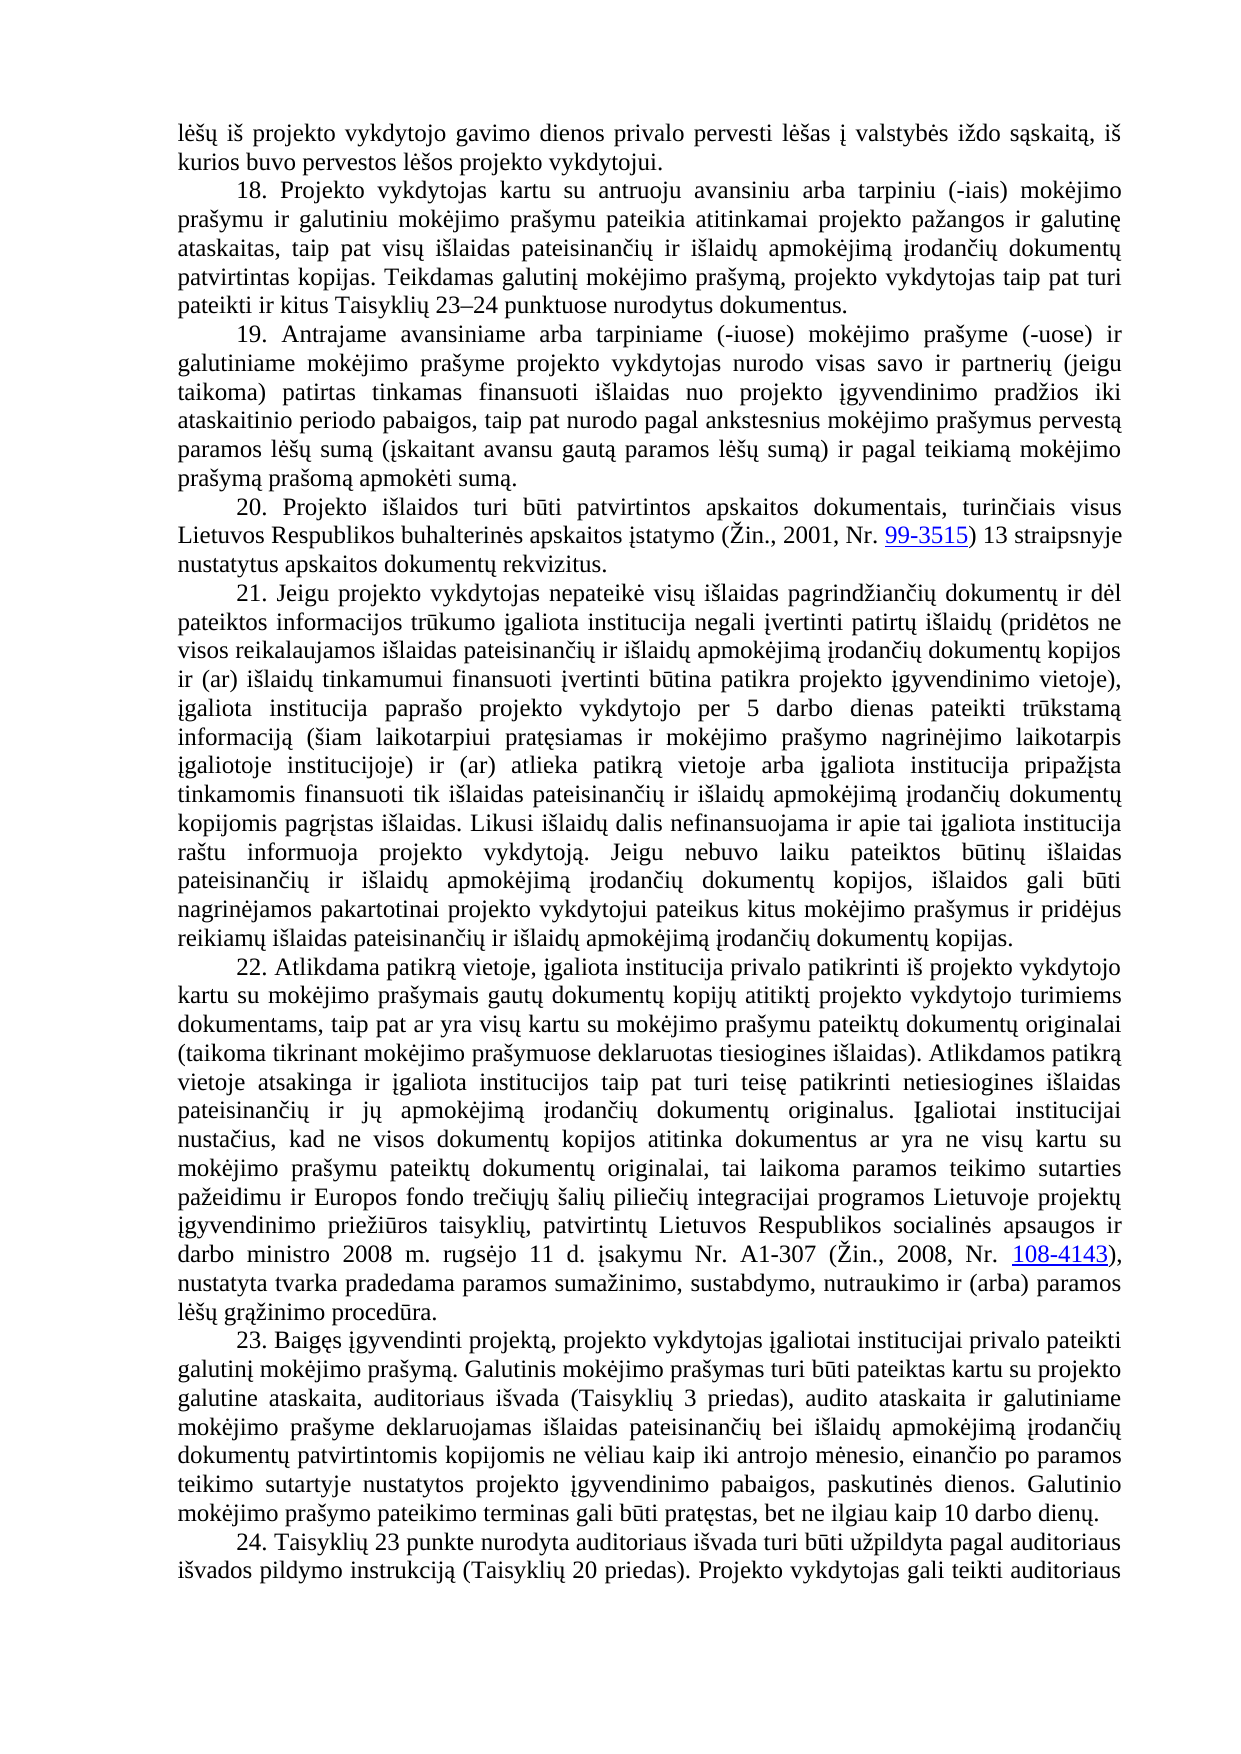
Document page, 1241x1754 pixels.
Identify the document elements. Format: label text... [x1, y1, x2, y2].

text 23. Baigęs įgyvendinti projektą, projekto vykdytojas įgaliotai institucijai privalo pateikti galutinį mokėjimo prašymą. Galutinis mokėjimo prašymas turi būti pateiktas kartu su projekto galutine ataskaita, auditoriaus išvada (Taisyklių 3 priedas), audito ataskaita ir galutiniame mokėjimo prašyme deklaruojamas išlaidas pateisinančių bei išlaidų apmokėjimą įrodančių dokumentų patvirtintomis kopijomis ne vėliau kaip iki antrojo mėnesio, einančio po paramos teikimo sutartyje nustatytos projekto įgyvendinimo pabaigos, paskutinės dienos. Galutinio mokėjimo prašymo pateikimo terminas gali būti pratęstas, bet ne ilgiau kaip 10 darbo dienų. [177, 1326, 1122, 1527]
text 19. Antrajame avansiniame arba tarpiniame (-iuose) mokėjimo prašyme (-uose) ir galutiniame mokėjimo prašyme projekto vykdytojas nurodo visas savo ir partnerių (jeigu taikoma) patirtas tinkamas finansuoti išlaidas nuo projekto įgyvendinimo pradžios iki ataskaitinio periodo pabaigos, taip pat nurodo pagal ankstesnius mokėjimo prašymus pervestą paramos lėšų sumą (įskaitant avansu gautą paramos lėšų sumą) ir pagal teikiamą mokėjimo prašymą prašomą apmokėti sumą. [177, 319, 1122, 492]
text 18. Projekto vykdytojas kartu su antruoju avansiniu arba tarpiniu (-iais) mokėjimo prašymu ir galutiniu mokėjimo prašymu pateikia atitinkamai projekto pažangos ir galutinę ataskaitas, taip pat visų išlaidas pateisinančių ir išlaidų apmokėjimą įrodančių dokumentų patvirtintas kopijas. Teikdamas galutinį mokėjimo prašymą, projekto vykdytojas taip pat turi pateikti ir kitus Taisyklių 23–24 punktuose nurodytus dokumentus. [177, 176, 1122, 319]
text 22. Atlikdama patikrą vietoje, įgaliota institucija privalo patikrinti iš projekto vykdytojo kartu su mokėjimo prašymais gautų dokumentų kopijų atitiktį projekto vykdytojo turimiems dokumentams, taip pat ar yra visų kartu su mokėjimo prašymu pateiktų dokumentų originalai (taikoma tikrinant mokėjimo prašymuose deklaruotas tiesiogines išlaidas). Atlikdamos patikrą vietoje atsakinga ir įgaliota institucijos taip pat turi teisę patikrinti netiesiogines išlaidas pateisinančių ir jų apmokėjimą įrodančių dokumentų originalus. Įgaliotai institucijai nustačius, kad ne visos dokumentų kopijos atitinka dokumentus ar yra ne visų kartu su mokėjimo prašymu pateiktų dokumentų originalai, tai laikoma paramos teikimo sutarties pažeidimu ir Europos fondo trečiųjų šalių piliečių integracijai programos Lietuvoje projektų įgyvendinimo priežiūros taisyklių, patvirtintų Lietuvos Respublikos socialinės apsaugos ir darbo ministro 2008 m. rugsėjo 11 d. įsakymu Nr. A1-307 (Žin., 2008, Nr. 108-4143), nustatyta tvarka pradedama paramos sumažinimo, sustabdymo, nutraukimo ir (arba) paramos lėšų grąžinimo procedūra. [177, 952, 1122, 1326]
text lėšų iš projekto vykdytojo gavimo dienos privalo pervesti lėšas į valstybės iždo sąskaitą, iš kurios buvo pervestos lėšos projekto vykdytojui. [177, 118, 1122, 176]
text 24. Taisyklių 23 punkte nurodyta auditoriaus išvada turi būti užpildyta pagal auditoriaus išvados pildymo instrukciją (Taisyklių 20 priedas). Projekto vykdytojas gali teikti auditoriaus [177, 1527, 1122, 1584]
text 21. Jeigu projekto vykdytojas nepateikė visų išlaidas pagrindžiančių dokumentų ir dėl pateiktos informacijos trūkumo įgaliota institucija negali įvertinti patirtų išlaidų (pridėtos ne visos reikalaujamos išlaidas pateisinančių ir išlaidų apmokėjimą įrodančių dokumentų kopijos ir (ar) išlaidų tinkamumui finansuoti įvertinti būtina patikra projekto įgyvendinimo vietoje), įgaliota institucija paprašo projekto vykdytojo per 5 darbo dienas pateikti trūkstamą informaciją (šiam laikotarpiui pratęsiamas ir mokėjimo prašymo nagrinėjimo laikotarpis įgaliotoje institucijoje) ir (ar) atlieka patikrą vietoje arba įgaliota institucija pripažįsta tinkamomis finansuoti tik išlaidas pateisinančių ir išlaidų apmokėjimą įrodančių dokumentų kopijomis pagrįstas išlaidas. Likusi išlaidų dalis nefinansuojama ir apie tai įgaliota institucija raštu informuoja projekto vykdytoją. Jeigu nebuvo laiku pateiktos būtinų išlaidas pateisinančių ir išlaidų apmokėjimą įrodančių dokumentų kopijos, išlaidos gali būti nagrinėjamos pakartotinai projekto vykdytojui pateikus kitus mokėjimo prašymus ir pridėjus reikiamų išlaidas pateisinančių ir išlaidų apmokėjimą įrodančių dokumentų kopijas. [177, 578, 1122, 952]
text 20. Projekto išlaidos turi būti patvirtintos apskaitos dokumentais, turinčiais visus Lietuvos Respublikos buhalterinės apskaitos įstatymo (Žin., 2001, Nr. 99-3515) 13 straipsnyje nustatytus apskaitos dokumentų rekvizitus. [177, 492, 1122, 578]
